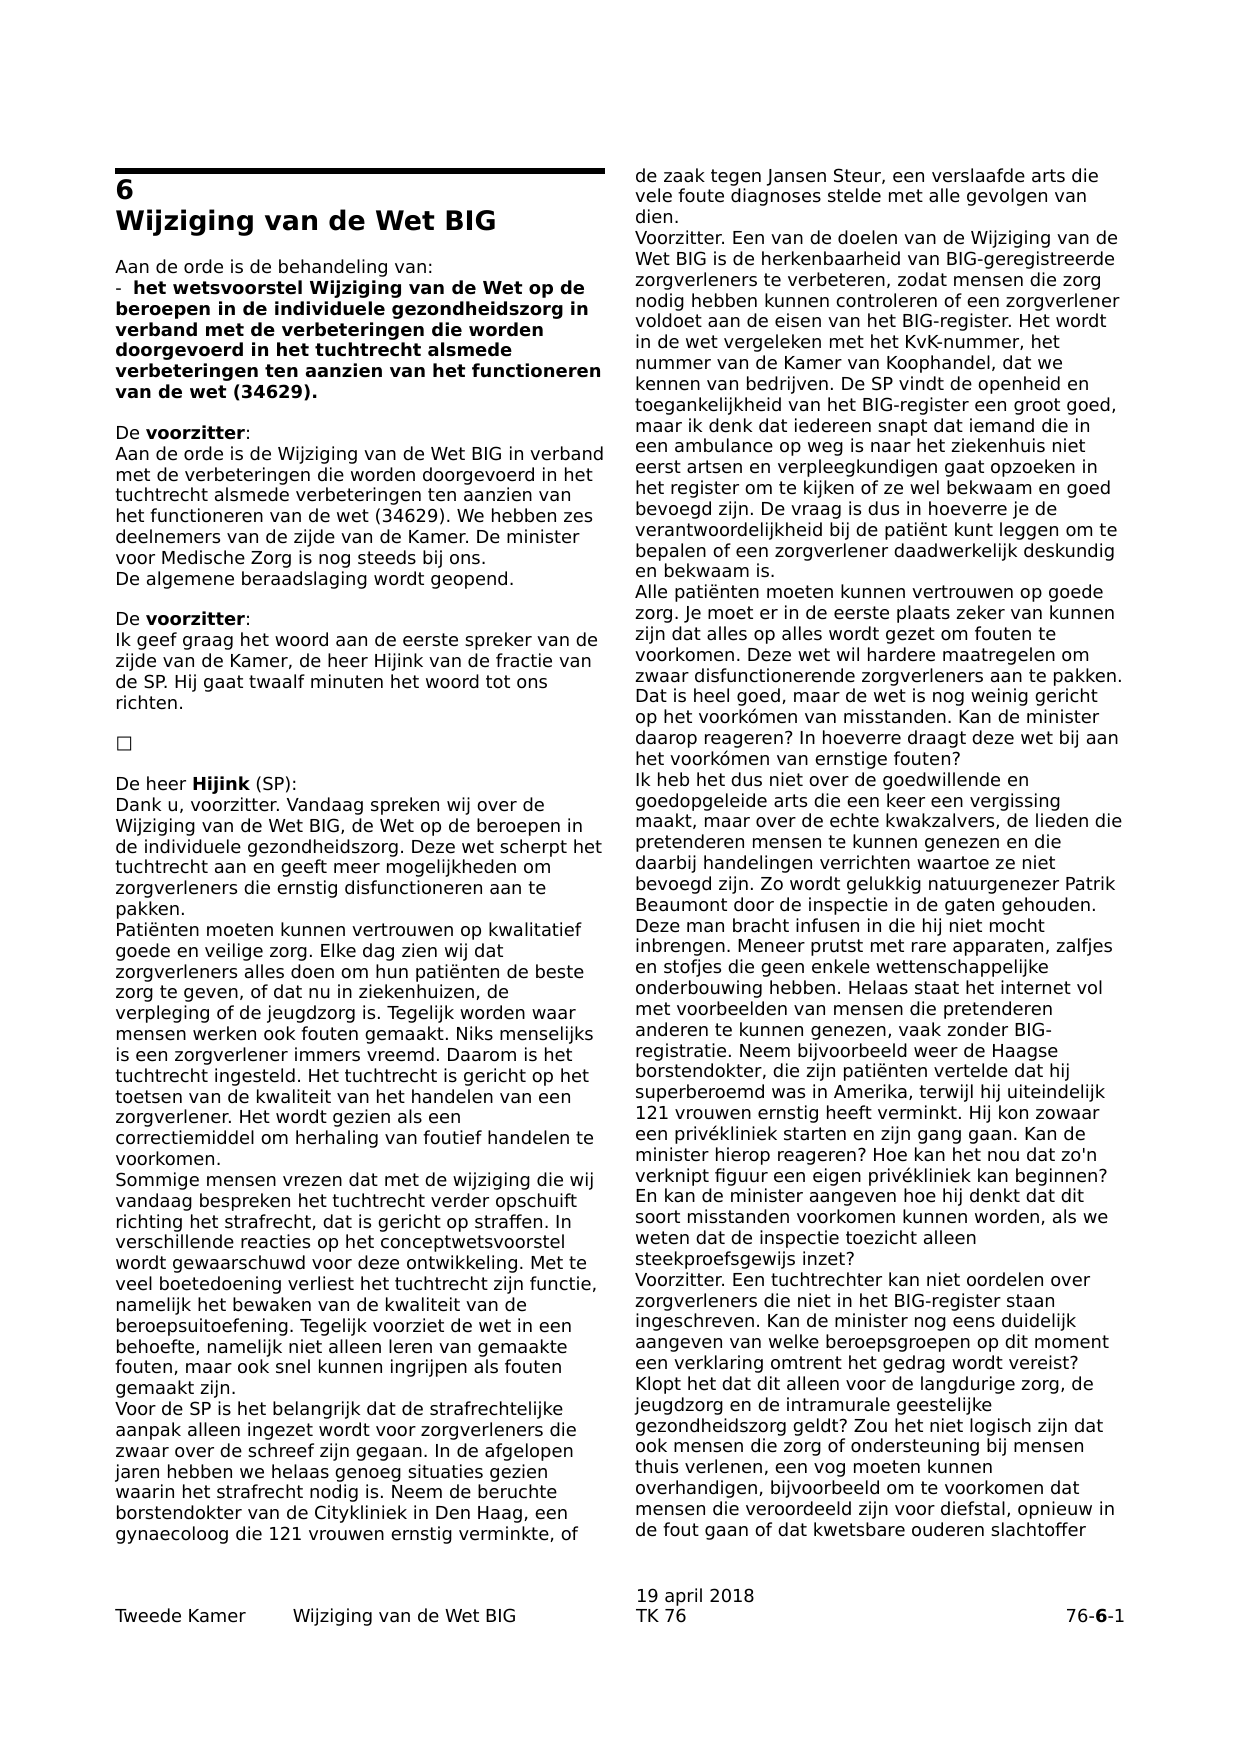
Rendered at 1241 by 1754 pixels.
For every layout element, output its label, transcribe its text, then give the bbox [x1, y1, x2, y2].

list het wetsvoorstel Wijziging van de Wet op de beroepen in de individuele gezondheidszorg in verband met de verbeteringen die worden doorgevoerd in het tuchtrecht alsmede verbeteringen ten aanzien van het functioneren van de wet (34629). [115, 278, 605, 403]
text De heer Hijink (SP): [115, 774, 605, 795]
text Voorzitter. Een tuchtrechter kan niet oordelen over zorgverleners die niet in het BIG-register staan ingeschreven. Kan de minister nog eens duidelijk aangeven van welke beroepsgroepen op dit moment een verklaring omtrent het gedrag wordt vereist? Klopt het dat dit alleen voor de langdurige zorg, de jeugdzorg en de intramurale geestelijke gezondheidszorg geldt? Zou het niet logisch zijn dat ook mensen die zorg of ondersteuning bij mensen thuis verlenen, een vog moeten kunnen overhandigen, bijvoorbeeld om te voorkomen dat mensen die veroordeeld zijn voor diefstal, opnieuw in de fout gaan of dat kwetsbare ouderen slachtoffer [635, 1269, 1125, 1540]
title 6 Wijziging van de Wet BIG [115, 174, 605, 237]
text Voor de SP is het belangrijk dat de strafrechtelijke aanpak alleen ingezet wordt voor zorgverleners die zwaar over de schreef zijn gegaan. In de afgelopen jaren hebben we helaas genoeg situaties gezien waarin het strafrecht nodig is. Neem de beruchte borstendokter van de Citykliniek in Den Haag, een gynaecoloog die 121 vrouwen ernstig verminkte, of [115, 1399, 605, 1545]
text De algemene beraadslaging wordt geopend. [115, 568, 605, 589]
text de zaak tegen Jansen Steur, een verslaafde arts die vele foute diagnoses stelde met alle gevolgen van dien. [635, 165, 1125, 228]
text Patiënten moeten kunnen vertrouwen op kwalitatief goede en veilige zorg. Elke dag zien wij dat zorgverleners alles doen om hun patiënten de beste zorg te geven, of dat nu in ziekenhuizen, de verpleging of de jeugdzorg is. Tegelijk worden waar mensen werken ook fouten gemaakt. Niks menselijks is een zorgverlener immers vreemd. Daarom is het tuchtrecht ingesteld. Het tuchtrecht is gericht op het toetsen van de kwaliteit van het handelen van een zorgverlener. Het wordt gezien als een correctiemiddel om herhaling van foutief handelen te voorkomen. [115, 920, 605, 1170]
text Sommige mensen vrezen dat met de wijziging die wij vandaag bespreken het tuchtrecht verder opschuift richting het strafrecht, dat is gericht op straffen. In verschillende reacties op het conceptwetsvoorstel wordt gewaarschuwd voor deze ontwikkeling. Met te veel boetedoening verliest het tuchtrecht zijn functie, namelijk het bewaken van de kwaliteit van de beroepsuitoefening. Tegelijk voorziet de wet in een behoefte, namelijk niet alleen leren van gemaakte fouten, maar ook snel kunnen ingrijpen als fouten gemaakt zijn. [115, 1170, 605, 1399]
text De voorzitter: [115, 609, 605, 630]
text Voorzitter. Een van de doelen van de Wijziging van de Wet BIG is de herkenbaarheid van BIG-geregistreerde zorgverleners te verbeteren, zodat mensen die zorg nodig hebben kunnen controleren of een zorgverlener voldoet aan de eisen van het BIG-register. Het wordt in de wet vergeleken met het KvK-nummer, het nummer van de Kamer van Koophandel, dat we kennen van bedrijven. De SP vindt de openheid en toegankelijkheid van het BIG-register een groot goed, maar ik denk dat iedereen snapt dat iemand die in een ambulance op weg is naar het ziekenhuis niet eerst artsen en verpleegkundigen gaat opzoeken in het register om te kijken of ze wel bekwaam en goed bevoegd zijn. De vraag is dus in hoeverre je de verantwoordelijkheid bij de patiënt kunt leggen om te bepalen of een zorgverlener daadwerkelijk deskundig en bekwaam is. [635, 228, 1125, 582]
text Aan de orde is de Wijziging van de Wet BIG in verband met de verbeteringen die worden doorgevoerd in het tuchtrecht alsmede verbeteringen ten aanzien van het functioneren van de wet (34629). We hebben zes deelnemers van de zijde van de Kamer. De minister voor Medische Zorg is nog steeds bij ons. [115, 443, 605, 568]
text Ik heb het dus niet over de goedwillende en goedopgeleide arts die een keer een vergissing maakt, maar over de echte kwakzalvers, de lieden die pretenderen mensen te kunnen genezen en die daarbij handelingen verrichten waartoe ze niet bevoegd zijn. Zo wordt gelukkig natuurgenezer Patrik Beaumont door de inspectie in de gaten gehouden. Deze man bracht infusen in die hij niet mocht inbrengen. Meneer prutst met rare apparaten, zalfjes en stofjes die geen enkele wettenschappelijke onderbouwing hebben. Helaas staat het internet vol met voorbeelden van mensen die pretenderen anderen te kunnen genezen, vaak zonder BIG-registratie. Neem bijvoorbeeld weer de Haagse borstendokter, die zijn patiënten vertelde dat hij superberoemd was in Amerika, terwijl hij uiteindelijk 121 vrouwen ernstig heeft verminkt. Hij kon zowaar een privékliniek starten en zijn gang gaan. Kan de minister hierop reageren? Hoe kan het nou dat zo'n verknipt figuur een eigen privékliniek kan beginnen? En kan de minister aangeven hoe hij denkt dat dit soort misstanden voorkomen kunnen worden, als we weten dat de inspectie toezicht alleen steekproefsgewijs inzet? [635, 769, 1125, 1269]
text De voorzitter: [115, 423, 605, 443]
text Aan de orde is de behandeling van: [115, 257, 605, 278]
text ⬜ [115, 733, 605, 754]
text Ik geef graag het woord aan de eerste spreker van de zijde van de Kamer, de heer Hijink van de fractie van de SP. Hij gaat twaalf minuten het woord tot ons richten. [115, 630, 605, 713]
text Alle patiënten moeten kunnen vertrouwen op goede zorg. Je moet er in de eerste plaats zeker van kunnen zijn dat alles op alles wordt gezet om fouten te voorkomen. Deze wet wil hardere maatregelen om zwaar disfunctionerende zorgverleners aan te pakken. Dat is heel goed, maar de wet is nog weinig gericht op het voorkómen van misstanden. Kan de minister daarop reageren? In hoeverre draagt deze wet bij aan het voorkómen van ernstige fouten? [635, 582, 1125, 769]
text Dank u, voorzitter. Vandaag spreken wij over de Wijziging van de Wet BIG, de Wet op de beroepen in de individuele gezondheidszorg. Deze wet scherpt het tuchtrecht aan en geeft meer mogelijkheden om zorgverleners die ernstig disfunctioneren aan te pakken. [115, 795, 605, 920]
